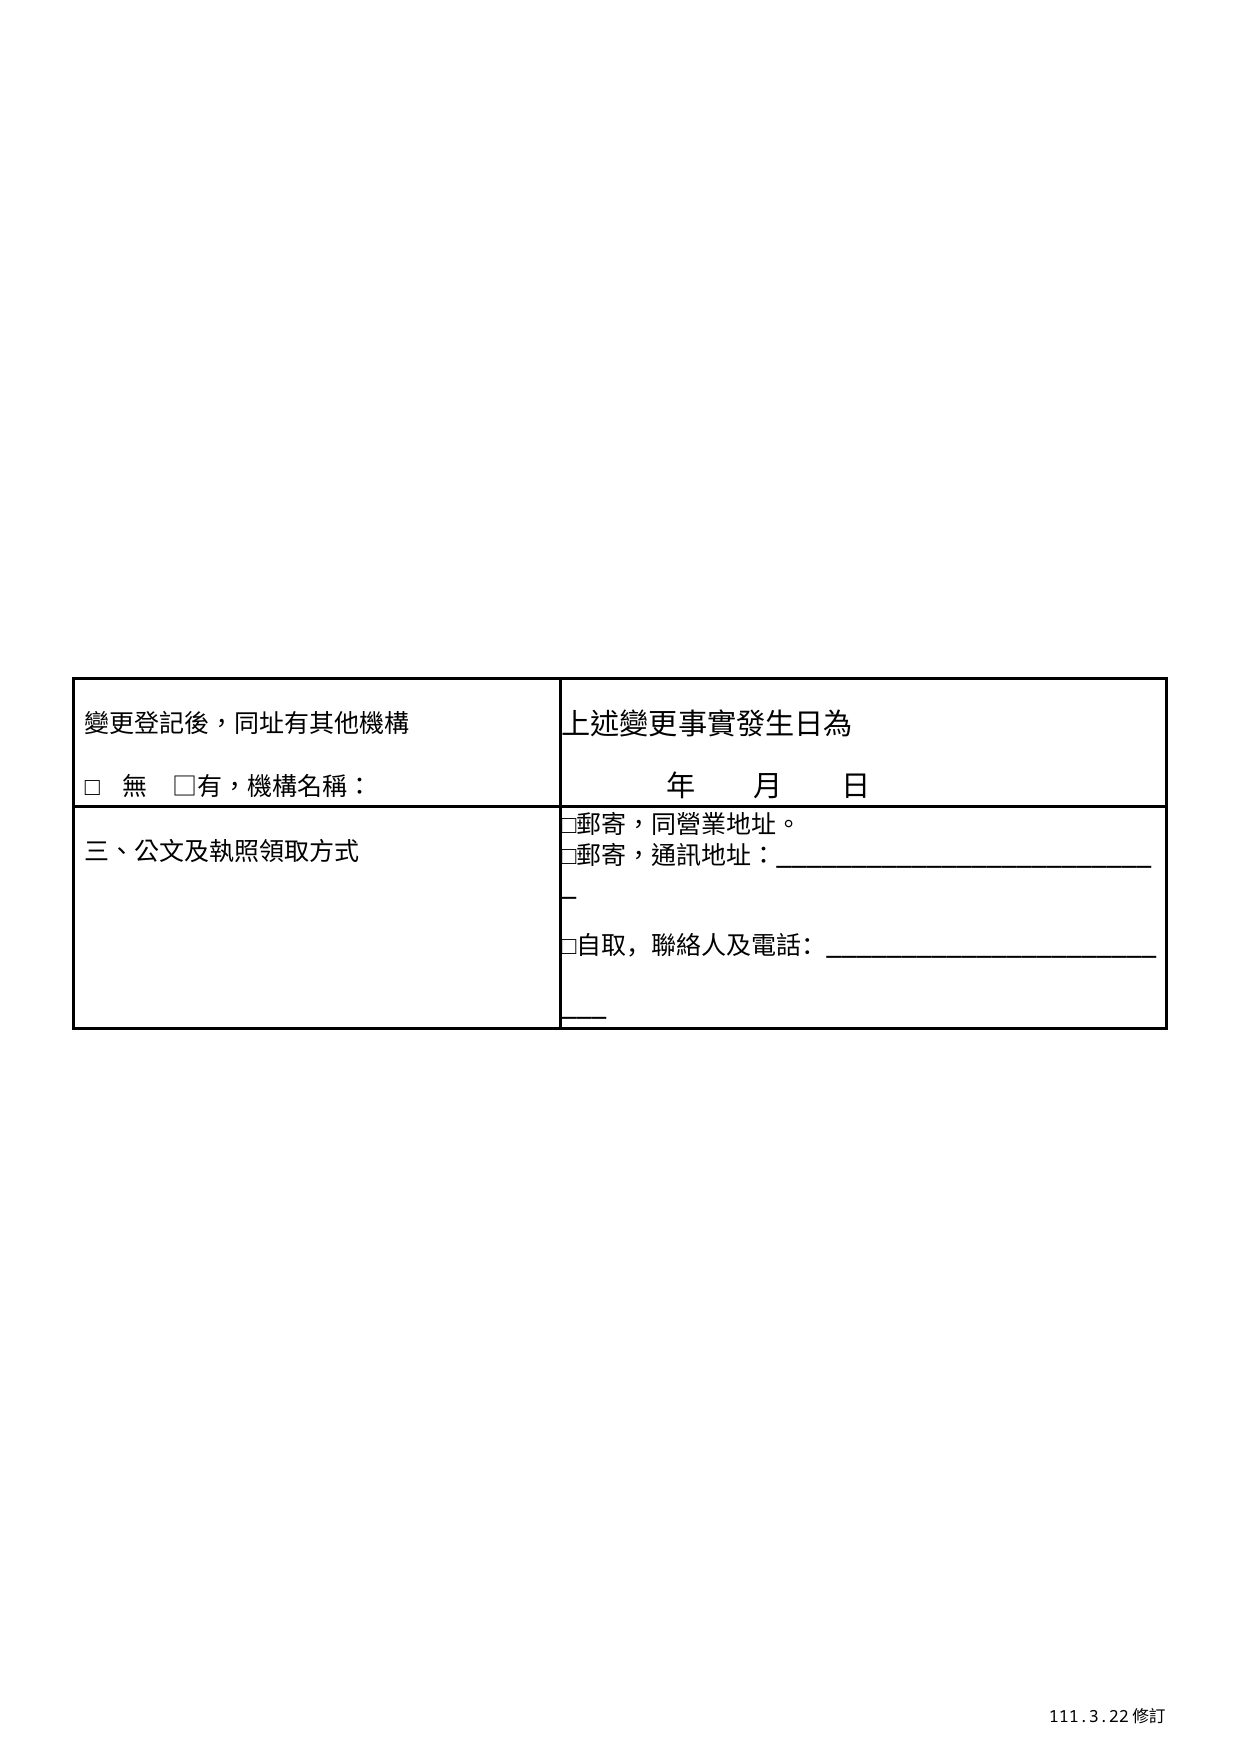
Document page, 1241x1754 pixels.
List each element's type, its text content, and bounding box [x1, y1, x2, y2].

table_cell 上述變更事實發生日為 年 月 日 [562, 680, 1165, 805]
table_cell 三、公文及執照領取方式 [75, 808, 559, 1027]
table_cell 變更登記後，同址有其他機構 無 □有，機構名稱： [75, 680, 559, 805]
table_cell □郵寄，同營業地址。 □郵寄，通訊地址：__________________________ □自取，聯絡人及電話：_________________________ [562, 808, 1165, 1027]
